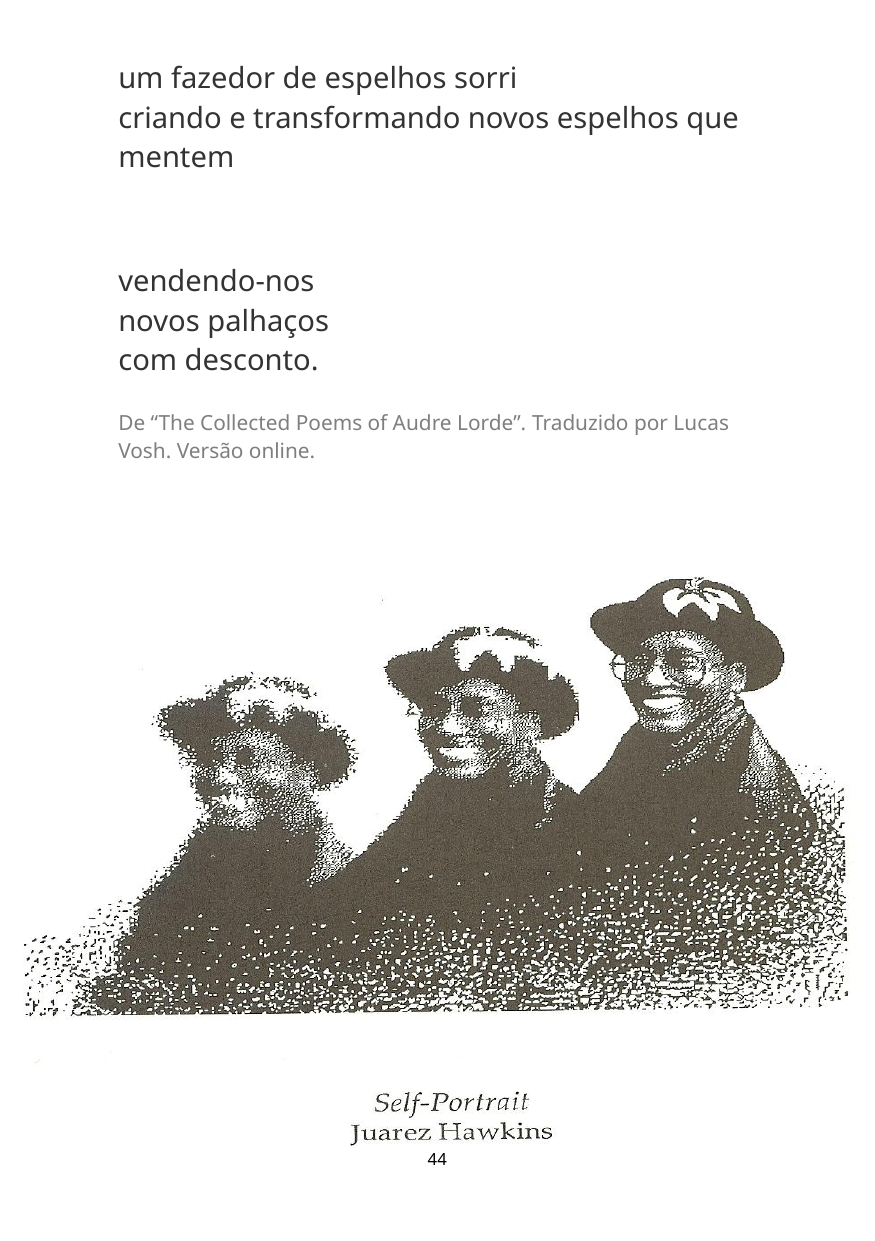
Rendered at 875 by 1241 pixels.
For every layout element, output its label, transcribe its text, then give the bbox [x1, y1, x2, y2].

picture [15, 558, 859, 1148]
text vendendo-nos novos palhaços com desconto. [118, 260, 756, 379]
text De “The Collected Poems of Audre Lorde”. Traduzido por Lucas Vosh. Versão online. [118, 408, 756, 465]
text um fazedor de espelhos sorri criando e transformando novos espelhos que mentem [118, 57, 756, 204]
